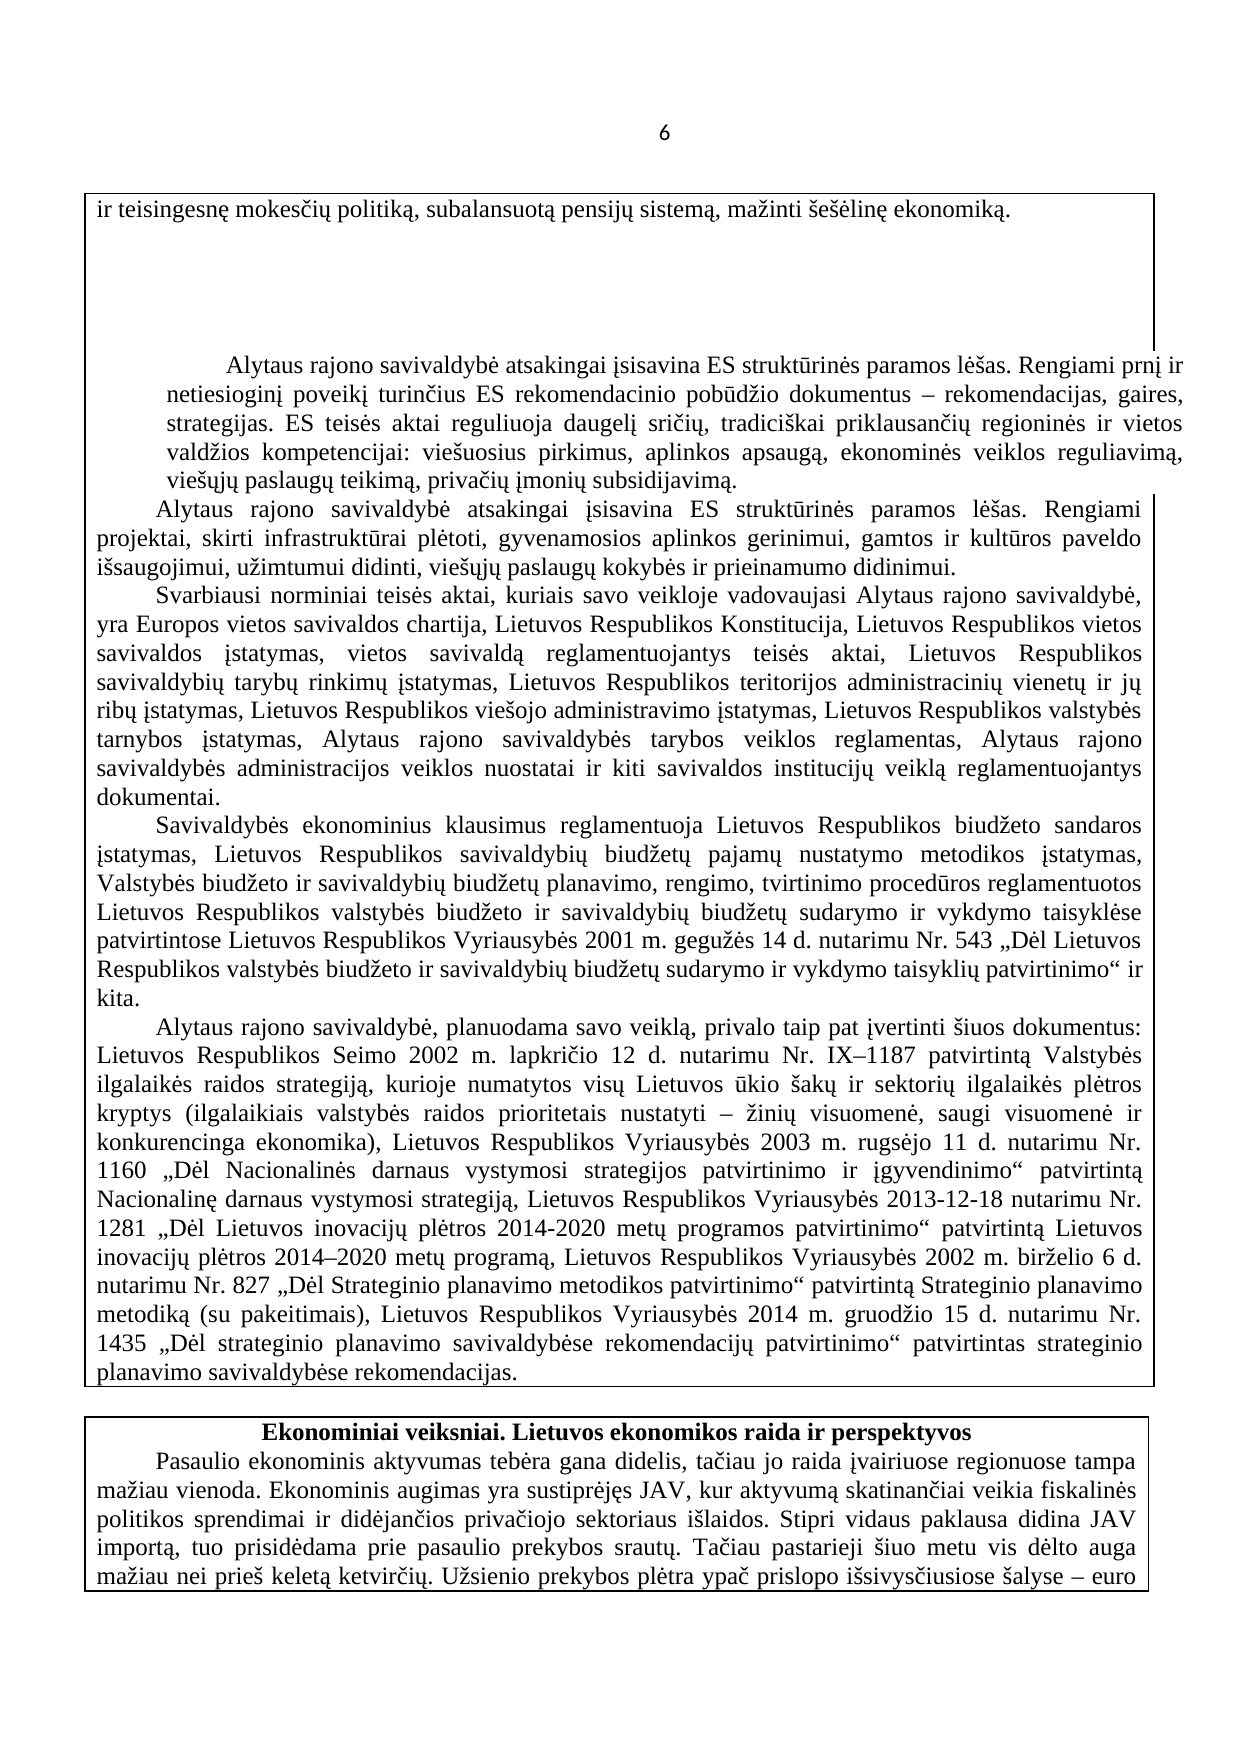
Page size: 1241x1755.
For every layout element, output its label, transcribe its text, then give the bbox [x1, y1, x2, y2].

table_cell Politiniai veiksniai Alytaus rajono savivaldybė veiklą vykdo ir įvairias funkcijas atlieka vadovaudamasi ne tik vidiniais dokumentais (nutarimais, įsakymais tvarkomis ir pan.), bet labai didelę reikšmę turi Lietuvos Respublikos Vyriausybės, Seimo privalomojo, rekomendacinio ir informacinio pobūdžio teisės aktai. Vyriausybė siekia ekonomikos augimo, užimtumo didinimo, skurdo ir socialinės atskirties mažinimo, energinio efektyvumo ir saugumo didinimo, švietimo, mokslo, kultūros ir sveikatinimo politikos įgyvendinimo gerinant kokybę ir prieinamumą, Europos Sąjungos, užsienio ir gynybos politikos stiprinimo. Tai yra prioritetinės Vyriausybės kryptys, kuriose ypač reikalingos permainos. Vyriausybė taip pat vykdys buvusio ministrų kabineto pradėtų ir šaliai naudingų darbų tęstinumą. Lietuva, ieškodama šaltinių šalies konkurencingumui didinti, palankioms investicijoms ir verslo plėtros kūrimui vadovaujasi ir Europos komisijos 2010 metais priimta strategija – „Europa 2020“, tai visos Europos Sąjungos augimo strategija, kurią užsibrėžta įgyvendinti iki 2020 metų. Strategijoje numatyti penki dideli tikslai užimtumo, inovacijų, švietimo, socialinės įtraukties, klimato ir energetikos srityse. Trys strategijos „Europa 2020“ užimtumo, socialinių reikalų ir įtraukties sričių pavyzdinės iniciatyvos yra:  „Judrus jaunimas“ – iniciatyva, kuria siekiama gerinti jaunimo įsidarbinimo galimybes, padedant studentams ir stažuotojams įgyti patirties kitose šalyse bei gerinant mokymosi ir stažavimosi Europoje kokybę ir patrauklumą.  „Naujų įgūdžių ir darbo vietų kūrimo darbotvarkė“ – iniciatyva, kuria siekiama suteikti naują impulsą darbo rinkos reformoms, padedant žmonėms įgyti būsimoms profesijoms reikalingų įgūdžių, kurti naujas darbo vietas ir peržiūrėti su užimtumu susijusius ES teisės aktus.  „Europos kovos su skurdu ir socialine atskirtimi platforma“ – iniciatyva, kuria siekiama paremti visais lygmenimis vykdomą darbą, kad būtų įgyvendintas vienas pagrindinių ES tikslų – pasiekti, kad iki 2020 m. bent 20 milijonų žmonių išbristų iš skurdo ir integruotųsi visuomenėje.2020 metai svarbūs Lietuvai, mat dabar įsibėgėja 2014–2020 m. investicijų periodas. Fiksuojamas sąvokos pokytis, ES finansai vadinami ne be parama, o investicijomis. Europos Sąjungos (ES) sanglaudos politika – tai bendroji ES politika, kurios tikslas – mažinti išsivystymo skirtumus tarp ES regionų. Šiuo tikslu visa ES yra padalinta į regionus, kurie pagal jų išsivystymo lygį (lyginant BVP vienam gyventojui rodiklį su ES vidurkiu) yra suskirstyti į tris kategorijas:  Mažiau išsivystę regionai (BVP vienam gyventojui mažesnis nei 75 proc. ES vidurkio). 2014–2020 m. laikotarpiu iš ES struktūrinių fondų 72 mažiau išsivysčiusiems regionams (tarp jų ir Lietuvai) numatyta skirti 182,2 mlrd. eurų (einamosiomis kainomis);  Pereinamojo laikotarpio regionai (BVP vienam gyventojui tarp 75 ir 90 proc. ES vidurkio). 2014–2020 m. laikotarpiu iš ES struktūrinių fondų 51 pereinamojo laikotarpio regionui numatyta skirti 32,4 mlrd. eurų (einamosiomis kainomis);  Labiau išsivystę regionai (BVP vienam gyventojui didesnis nei 90 proc. ES vidurkio). 2014–2020 m. laikotarpiu iš ES struktūrinių fondų 151 labiau išsivysčiusiam regionui numatyta skirti 54,4 mlrd. eurų (einamosiomis kainomis). ES sanglaudos politika įgyvendinama Europos regioninės plėtros fondo, Europos socialinio fondo, įskaitant „Jaunimo užimtumo iniciatyvos“ ir Sanglaudos fondo lėšomis bei pasitelkiant kitas finansines priemones. 2014–2020 m. laikotarpio ES biudžete numatyta 351,8 mlrd. eurų (arba trečdalis viso ES biudžeto) skirti ES sanglaudos politikos tikslams: ekonomikos augimo ir darbo vietų kūrimo tikslui ir Europos teritorinio bendradarbiavimo tikslui. 2014–2020 m. laikotarpiu pabrėžiama ES sanglaudos politikos sąsaja su strategijos „Europa 2020“ tikslais – skatinti ekonomikos augimą ir darbo vietų kūrimą, tikintis kryptingai artėti pažangaus, tvaraus ir integracinio augimo link. Šio strateginio matmens nustatymas reiškia tai, kad ES sanglaudos politikos lėšomis siekiama strategijoje „Europa 2020“ nustatytų tikslų. „Daugiau Europos už tuos pačius pinigus!“ – tai 2014–2020 m. laikotarpio moto. 2014–2020 m. ES sanglaudos politikos kontekste ES valstybės narės yra pasirengusios nedidindamos finansinių išteklių kuo efektyviau kurti pridėtinę vertę ES viduje. Šis siekis lėmė modernaus ES sanglaudos politikos biudžeto principų susiformavimą. 2014–2020 m. laikotarpiu svarbus tampa koncentracijos principas, pagal kurį investicijos koncentruojamos į ribotą skaičių prioritetų, atsižvelgiant į tai, kad apčiuopiamos naudos jos duos tik tuo atveju, kai bus investuojama į tuos sektorius, kuriems tų investicijų labiausiai reikia ir kuriuose galima pasiekti didžiausio pokyčio. Iki šiol didelė reikšmė buvo skiriama lėšų panaudojimui (tiek Lietuvoje, tiek ir kitose ES valstybėse narėse). 2014–2020 m. laikotarpiu akcentuojama rezultatai ir jų pasiekimas. Rezultatai atsispindės siekiamų rodiklių reikšmėse. Jų nepasiekus, bus imamasi priemonių užtikrinti efektyvų lėšų panaudojimą ir tai gali sąlygoti būtinybę perprogramuoti lėšas, keisti strateginius dokumentus ir kt. Sanglaudos politikos reglamentuose yra nustatytos išankstinės sąlygos, kurios turi būti įgyvendintos, norint panaudoti ES fondų lėšas. Šios sąlygos atsiranda dėl to, kad laikomasi pozicijos, jog efektyvios investicijos, galinčios atnešti norimą rezultatą, gali būti atliekamos tik tada, kai egzistuoja ilgalaikis tokių investicijų planas (t. y. strategija, programa ar kt.), įgyvendinimas neprieštarauja ES vykdomai politikai bei yra sukurti mechanizmai ir turima gebėjimų efektyviam įgyvendinimui užtikrinti. Taip pat svarbios makroekonomikos sąlygos, kurių esmė ta, kad nesilaikant fiskalinės drausmės viešuosiuose finansuose (išaugus infliacijai, padidėjus valstybės skolai ar biudžeto deficitui), gali būti stabdomi mokėjimai, keičiami strateginiai dokumentai ir pan. 2014–2020 m. laikotarpiu daugiau dėmesio skiriama iniciatyvoms, kylančioms iš vietinio lygmens. Numatomi įgyvendinti nauji mechanizmai (integruotos teritorinės investicijos ir bendruomenių inicijuojama vietos plėtra), iniciatyvą atiduodantys į aktyvių bendruomenių rankas. Taip pat remiamos tvarios miestų plėtros priemonės, kurioms įgyvendinti skiriama mažiausiai 5 proc. Europos regioninės plėtros fondo lėšų nacionaliniu lygiu. 2014–2020 m. laikotarpiu didelės pastangos dedamos siekiant supaprastinti administravimo procesą, t. y. standartizuojamos procedūros, elektronizuojamos formos atsisakant popierizmo, taikomas paprastesnis atsiskaitymas projektams iki 50 tūkst. eurų. Taip pat atliekami veiksmai, užtikrinantys geresnį planavimą ir mažesnį veiklų dubliavimąsi bei padedantys užtikrinti geresnį koordinavimą su kitomis ES priemonėmis, pavyzdžiui, programa „Horizontas 2020“, Europos 2013 m. gruodžio 17 d. (Lietuvos pirmininkavimo ES Tarybai metu) buvo patvirtinti ES sanglaudos politikos reglamentai, kuriuose nustatytos ES sanglaudos politikos įgyvendinimo, ES fondų paskirstymo, valdymo ir administravimo taisyklės. ES sanglaudos politikos reglamentų paketą sudaro keturi reglamentai:  Bendrųjų taisyklių, reglamentuojančių Europos regioninės plėtros fondo (ERPF), Europos socialinio fondo (ESF), Sanglaudos fondo, Europos žemės ūkio fondo kaimo plėtrai (EŽŪFKP) ir Europos jūrų ir žuvininkystės fondo (EJŽF) veiklą;  Europos regioninės plėtros fondo;  Sanglaudos fondo;  Europos socialinio fondo. Šiuose reglamentuose išskirti 11 teminių tikslų ir juos detalizuojantys investiciniai prioritetai. Kiekviena ES valstybė narė, atsižvelgdama į jai kylančius iššūkius ir egzistuojančius plėtros poreikius, galėjo pasirinkti skirtingus teminius tikslus. Dažniausiai mažiau išsivysčiusios valstybės narės susiduria su daugiau iššūkių nei labiau išsivysčiusios ir dėl to turi didžiausius plėtros poreikius skirtingose srityse, todėl jų prioritetai nacionaliniu lygiu įgyvendinant ES sanglaudos politiką yra plačiausi. Pagrindiniai nacionaliniai strateginiai dokumentai, skirti įgyvendinti 2014–2020 m. ES sanglaudos politiką, yra:  partnerystės sutartis (Europos Komisijos patvirtinta 2014 m. birželio 20 d.;  2014–2020 m. ES fondų investicijų veiksmų programa (Europos Komisijos patvirtinta 2014 m. rugsėjo 8 d. Šie dokumentai parengti remiantis 2014–2020 m. nacionalinės pažangos programa (NPP), patvirtinta 2012 m. lapkričio 28 d. Lietuvos Respublikos Vyriausybės nutarimu Nr. 1482 „Dėl 2014–2020 metų nacionalinės pažangos programos patvirtinimo“, kuri skirta strategijos „Europa 2020“ ir Lietuvos pažangos strategijos „Lietuva 2030“ nuostatoms įgyvendinti ir apimanti ne tik ES fondus, bet ir kitus finansavimo šaltinius. Partnerystės sutartis apibrėžia Europos struktūrinių ir investicinių fondų (ESI fondai) panaudojimo 2014–2020 m. laikotarpiu strategiją. Pagal šią sutartį Lietuvai skirta 8,386 mlrd. eurų iš penkių ESI fondų:  Europos regioninės plėtros fondo;  Europos socialinio fondo;  Sanglaudos fondo;  Europos žemės ūkio fondo kaimo plėtrai;  Europos jūrų reikalų ir žuvininkystės fondo. Prioritetinių sričių, finansuojamų iš penkių ESI fondų ir apimančių ES sanglaudos, žemės ūkio ir žuvininkystės politikas, apjungimas viename dokumente skatina veiklų integralumą, užtikrina geresnį koordinavimą tarp atskirų finansinių instrumentų, mažina veiklų dubliavimosi atvejus, sukuria bendrus stebėsenos mechanizmus. Pagal Partnerystės sutartį parengtos trys programos:  2014–2020 metų ES fondų investicijų veiksmų programa (6,709 mlrd. eurų), skirta įgyvendinti ES sanglaudos politiką Lietuvoje. Šioje veiksmų programoje numatomos iš Europos regioninės plėtros fondo, Europos socialinio fondo ir Sanglaudos fondo finansuotinos veiklos Partnerystės sutartyje identifikuotiems iššūkiams įveikti ir ekonominiams bei socialiniams pokyčiams Lietuvoje pasiekti 2014–2020 m. laikotarpiu;  Lietuvos 2014–2020 metų kaimo plėtros programa (1,613 mlrd. eurų), skirta įgyvendinti ES žemės ūkio politiką Lietuvoje;  žuvininkystės sektoriaus 2014–2020 metų veiksmų programa (0,063 mlrd. eurų), skirta įgyvendinti ES žuvininkystės politiką Lietuvoje. 2014–2020 m. laikotarpio pagrindinių ES struktūrinių fondų paramos kryptys, daugiausiai keturiems investavimo prioritetams, pagal šiuos tematinius tikslus: 1. užimtumo didinimas ir parama darbo jėgos judumui; 2. investicijos į švietimą, įgūdžius ir mokymąsi visą gyvenimą; 3. kova su skurdu ir socialines įtraukties skatinimas; 4. Institucinių gebėjimų stiprinimas ir veiksmingas viešasis administravimas. Kita labai svarbi strategija, siekiant užtikrinti sklandų Europos Sąjungos reikalų koordinavimą šalyje, garantuoti veiksmingą nacionalinių interesų įgyvendinimą, kuri parengta atsižvelgiant į Europos Sąjungos politikos dokumentus, galiojančius iki 2020 metų, Valstybės pažangos strategija „Lietuvos pažangos strategija „Lietuva 2030“ patvirtina Lietuvos Respublikos Seimo 2012 m. gegužės 15 d. nutarimu Nr. XI-2015. Tai valstybės vizija ir raidos prioritetai bei jų įgyvendinimo kryptys iki 2030 metų. Šiuo pagrindiniu planavimo dokumentu turi būti vadovaujamasi priimant strateginius sprendimus ir rengiant valstybės planus ar programas. Šiai Lietuvos pažangos strategijai įgyvendinti Lietuvos Respublikos Vyriausybės 2012 m. lapkričio 28 d. nutarimu Nr. 1482 „Dėl 2014–2020 metų nacionalinės pažangos programos patvirtinimo“ buvo patvirtinta 2014–2020 metų nacionalinės pažangos programa. Programoje atsižvelgiama į ES politines nuostatas, aprašomos ilgalaikių valstybės prioritetų įgyvendinimo kryptys, numatomas ES finansinės paramos panaudojimas ilgalaikiams valstybės prioritetams įgyvendinti. Nacionalinėje pažangos programoje esminės regioninės politikos gairės aprašomos kaip šios programos (horizontalusis prioritetas) „Regioninė plėtra“. Todėl savivaldybė, kaip viena iš svarbiausių partnerių įgyvendinant regioninę politiką, taip pat turi prisidėti prie strategijos įgyvendinimo, planuodama savo investicijas, ypač regioninės plėtros srityje. 2016 m. spalio pabaigoje Lietuvos Respublikos piliečiai išrinko naują 2016-2020 m. kadencijos Seimą. Taip pat darbus pradėjo ir naujoji XVII vyriausybė. Programos socialinės apsaugos srityje įsipareigojama kurti palankią šeimai aplinką, kompleksiškai spręsti vaikų globos ir įvaikinimo problemas, remti paslaugas šeimoms teikiančias nevyriausybines organizacijas ir bendruomenes, mažinti smurtą ir kovoti su patyčiomis. Sveikatos apsaugos sistemoje siekiama veiksmingos ir skaidrios sveikatos apsaugos sistemos, gerinti darbo sąlygas medikams, užtikrinti efektyvią ligų prevenciją ir ankstyvąją diagnostiką, veiksmingą kovą su žalingais įpročiais, teikti realią pagalbą neįgaliems vaikams ir jų šeimoms, pritaikyti aplinką ir paslaugas specialiųjų poreikių turintiems žmonėms. Vyriausybė aktyviai kovoja su žalingais įpročiais ir siekia, kad prekiauti alkoholiniais gėrimais būtų galima tik specializuotose parduotuvėse, leidžia stiprų alkoholį įsigyti ir vartoti nuo 20 metų, didina alkoholinių gėrimų ir tabako akcizus ir kt. Vyriausybės ilgalaikis tikslas yra suderinti sąlygas ekonomikos vystymuisi, gyventojų gerovei ir aukštiems aplinkos kokybės standartams. Tam pasiekti numatomos keturios veiksmų grupės: darnaus gamtos ir žmogaus sambūvio skatinimas, rūpinimasis biologinės įvairovės išsaugojimu, aplinkosauginis visuomenės sąmoningumo skatinimas, darnios, atsakingos ir konkurencingos ūkio politikos formavimas. Vyriausybės programoje – skurdo ir regioninės atskirties įveikimas: investicijos į darbo vietų kūrimą regionuose, regionų patrauklumas ir verslumas, kompleksinės paslaugos ir užimtumo galimybės pagyvenusiems žmonėms. Vyriausybės siekia visiems prieinamo kokybiško švietimo, vientisos mokytojų rengimo, kvalifikacijos tobulinimo ir perkvalifikavimo sistemos. Įgyvendinant švietimo finansavimo reformą bendrajame ugdyme numatoma pertvarkyti mokyklų finansavimo metodiką. Vyriausybė nuo 2018-09-01 atsisakė „mokinio krepšelio“ principo ir siekdama efektyvaus lėšų paskirstymo įdiegė „Klasės krepšelio“ modelį, nustatė pedagogų etatinio apmokėjimo tvarką. Bus skiriamas dėmesys mokslinių tyrimų ir inovacijų plėtrai. Nemažas dėmesys skiriamas kultūros sričiai – Vyriausybė planuoja tobulinti paramos kultūrai sistemą, siekti visiems prieinamos ir įtraukiančio kultūros. Siekiama, kad stiprėtų regioniniai švietimo ir kultūros centrai – bibliotekos, jaunimo centrai ir kitos įstaigos, taip pat kaimo bendruomenės. Finansų srityje Vyriausybė siekia užtikrinti skaidrią viešųjų finansų politiką, įtvirtinti paprastesnę ir teisingesnę mokesčių politiką, subalansuotą pensijų sistemą, mažinti šešėlinę ekonomiką. Alytaus rajono savivaldybė atsakingai įsisavina ES struktūrinės paramos lėšas. Rengiami projektai, skirti infrastruktūrai plėtoti, gyvenamosios aplinkos gerinimui, gamtos ir kultūros paveldo išsaugojimui, užimtumui didinti, viešųjų paslaugų kokybės ir prieinamumo didinimui. Svarbiausi norminiai teisės aktai, kuriais savo veikloje vadovaujasi Alytaus rajono savivaldybė, yra Europos vietos savivaldos chartija, Lietuvos Respublikos Konstitucija, Lietuvos Respublikos vietos savivaldos įstatymas, vietos savivaldą reglamentuojantys teisės aktai, Lietuvos Respublikos savivaldybių tarybų rinkimų įstatymas, Lietuvos Respublikos teritorijos administracinių vienetų ir jų ribų įstatymas, Lietuvos Respublikos viešojo administravimo įstatymas, Lietuvos Respublikos valstybės tarnybos įstatymas, Alytaus rajono savivaldybės tarybos veiklos reglamentas, Alytaus rajono savivaldybės administracijos veiklos nuostatai ir kiti savivaldos institucijų veiklą reglamentuojantys dokumentai. Savivaldybės ekonominius klausimus reglamentuoja Lietuvos Respublikos biudžeto sandaros įstatymas, Lietuvos Respublikos savivaldybių biudžetų pajamų nustatymo metodikos įstatymas, Valstybės biudžeto ir savivaldybių biudžetų planavimo, rengimo, tvirtinimo procedūros reglamentuotos Lietuvos Respublikos valstybės biudžeto ir savivaldybių biudžetų sudarymo ir vykdymo taisyklėse patvirtintose Lietuvos Respublikos Vyriausybės 2001 m. gegužės 14 d. nutarimu Nr. 543 „Dėl Lietuvos Respublikos valstybės biudžeto ir savivaldybių biudžetų sudarymo ir vykdymo taisyklių patvirtinimo“ ir kita. Alytaus rajono savivaldybė, planuodama savo veiklą, privalo taip pat įvertinti šiuos dokumentus: Lietuvos Respublikos Seimo 2002 m. lapkričio 12 d. nutarimu Nr. IX–1187 patvirtintą Valstybės ilgalaikės raidos strategiją, kurioje numatytos visų Lietuvos ūkio šakų ir sektorių ilgalaikės plėtros kryptys (ilgalaikiais valstybės raidos prioritetais nustatyti – žinių visuomenė, saugi visuomenė ir konkurencinga ekonomika), Lietuvos Respublikos Vyriausybės 2003 m. rugsėjo 11 d. nutarimu Nr. 1160 „Dėl Nacionalinės darnaus vystymosi strategijos patvirtinimo ir įgyvendinimo“ patvirtintą Nacionalinę darnaus vystymosi strategiją, Lietuvos Respublikos Vyriausybės 2013-12-18 nutarimu Nr. 1281 „Dėl Lietuvos inovacijų plėtros 2014-2020 metų programos patvirtinimo“ patvirtintą Lietuvos inovacijų plėtros 2014–2020 metų programą, Lietuvos Respublikos Vyriausybės 2002 m. birželio 6 d. nutarimu Nr. 827 „Dėl Strateginio planavimo metodikos patvirtinimo“ patvirtintą Strateginio planavimo metodiką (su pakeitimais), Lietuvos Respublikos Vyriausybės 2014 m. gruodžio 15 d. nutarimu Nr. 1435 „Dėl strateginio planavimo savivaldybėse rekomendacijų patvirtinimo“ patvirtintas strateginio planavimo savivaldybėse rekomendacijas. [86, 194, 1184, 1386]
table_header [1149, 1416, 1154, 1590]
